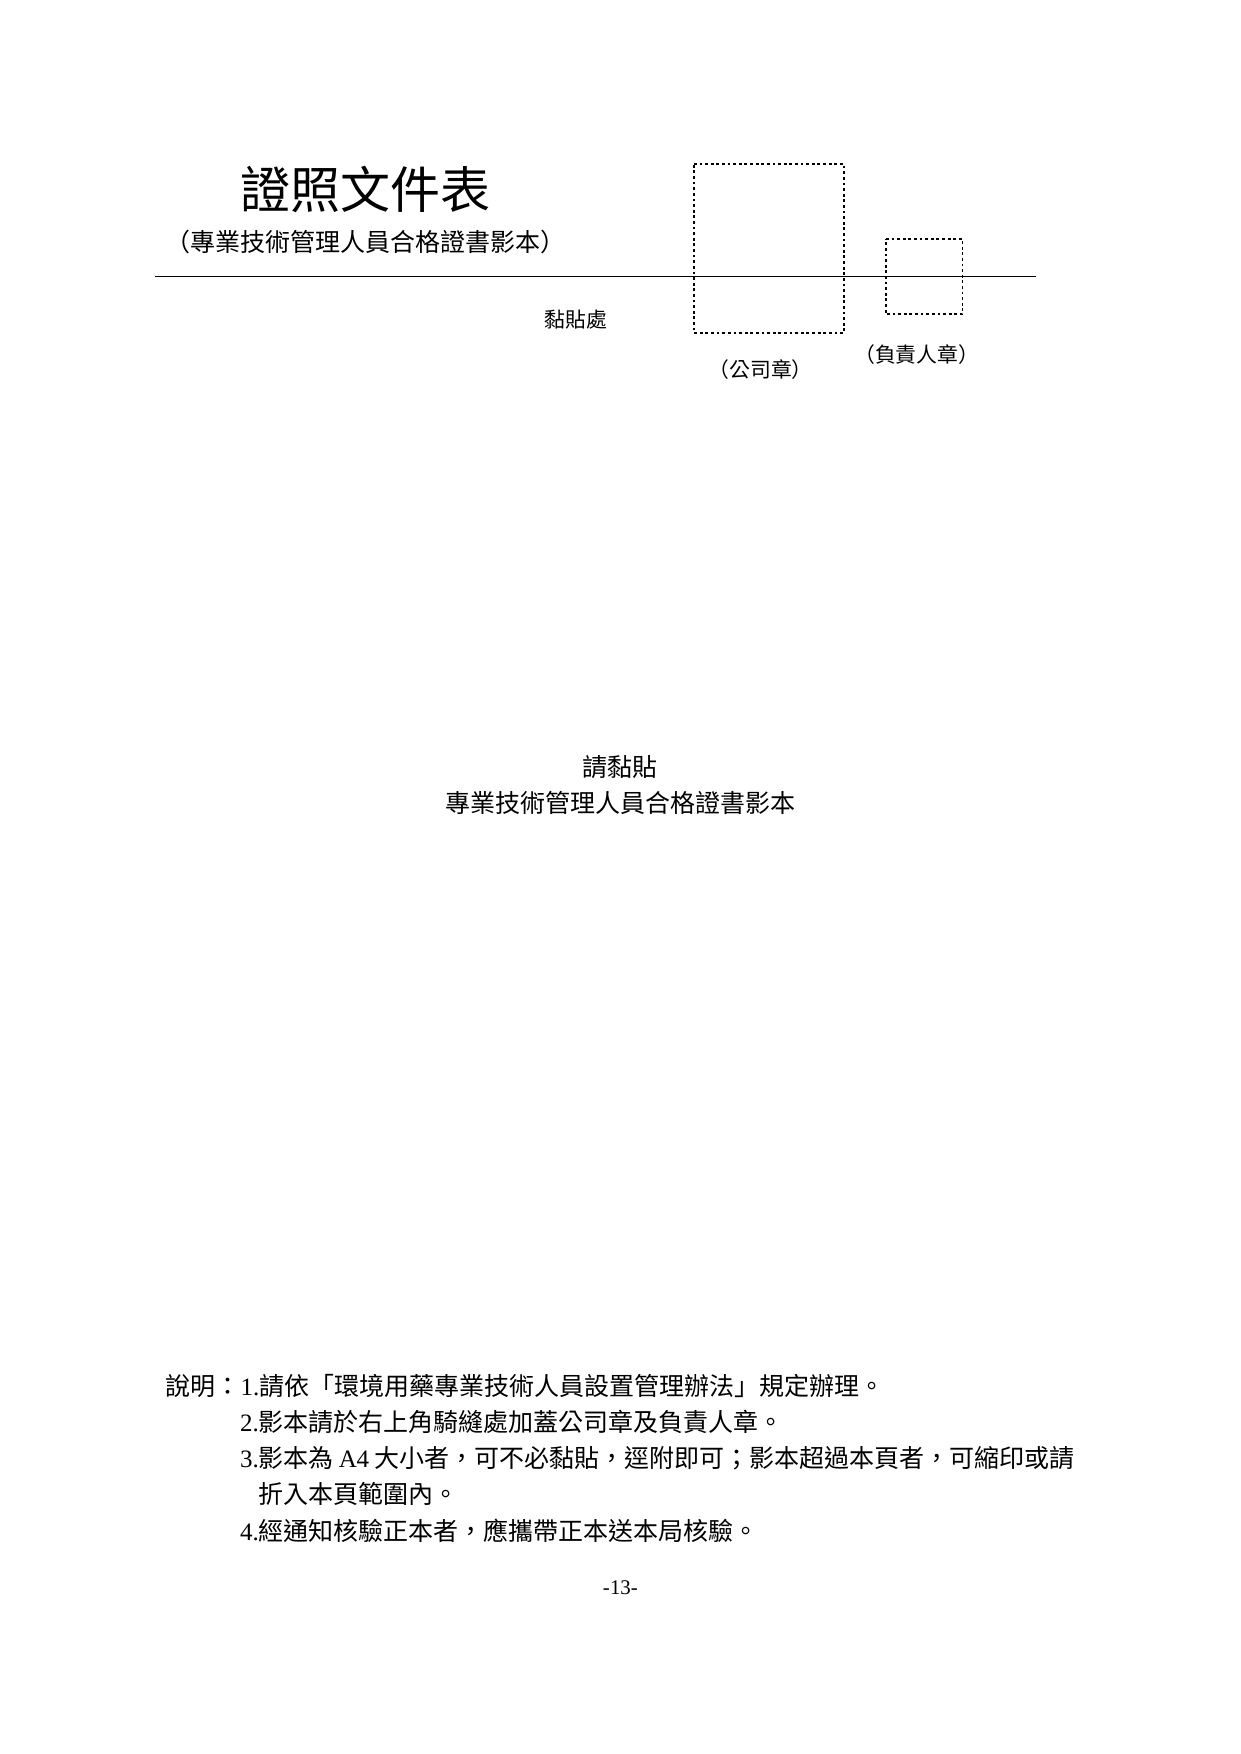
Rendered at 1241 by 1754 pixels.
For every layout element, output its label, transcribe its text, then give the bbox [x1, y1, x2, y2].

text [844, 222, 1075, 259]
text 專業技術管理人員合格證書影本 [165, 784, 1075, 820]
text 說明：1.請依「環境用藥專業技術人員設置管理辦法」規定辦理。 [165, 1366, 1075, 1402]
text 4.經通知核驗正本者，應攜帶正本送本局核驗。 [240, 1511, 1075, 1547]
text 2.影本請於右上角騎縫處加蓋公司章及負責人章。 [240, 1402, 1075, 1439]
text 3.影本為A4大小者，可不必黏貼，逕附即可；影本超過本頁者，可縮印或請折入本頁範圍內。 [240, 1439, 1075, 1511]
text 請黏貼 [165, 747, 1075, 784]
text （專業技術管理人員合格證書影本） [165, 222, 694, 259]
text 證照文件表 [240, 150, 1075, 222]
